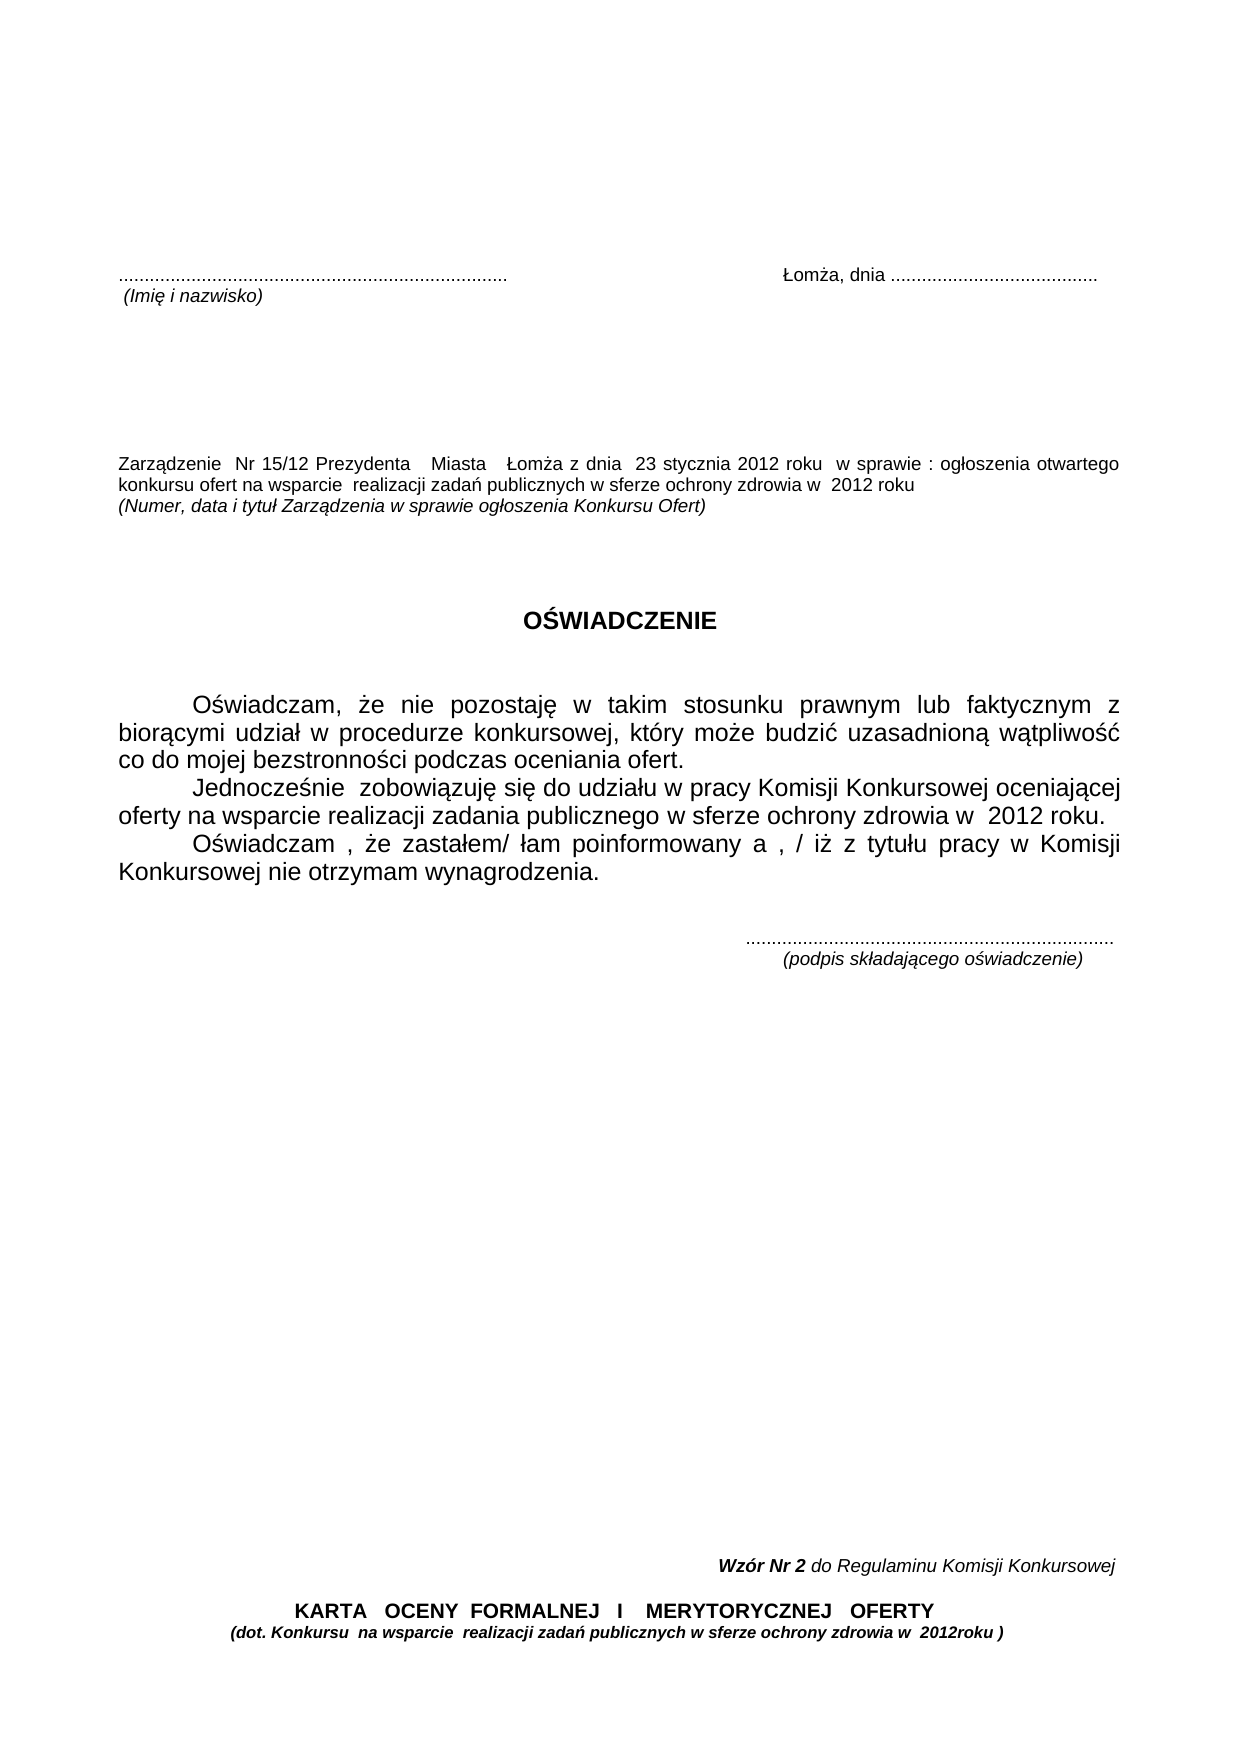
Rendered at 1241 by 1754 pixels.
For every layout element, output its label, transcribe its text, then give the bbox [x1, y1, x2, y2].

text Wzór Nr 2 do Regulaminu Komisji Konkursowej [118, 1556, 1122, 1577]
text ....................................................................... [118, 928, 1122, 949]
text Zarządzenie Nr 15/12 Prezydenta Miasta Łomża z dnia 23 stycznia 2012 roku w sprawie : ogłoszenia otwartego konkursu ofert na wsparcie realizacji zadań publicznych w sferze ochrony zdrowia w 2012 roku [118, 453, 1122, 495]
text OŚWIADCZENIE [118, 607, 1122, 634]
text KARTA OCENY FORMALNEJ I MERYTORYCZNEJ OFERTY [118, 1600, 1122, 1623]
text (Imię i nazwisko) [118, 286, 1122, 307]
text ........................................................................... Łomża, dnia ........................................ [118, 265, 1122, 286]
text (Numer, data i tytuł Zarządzenia w sprawie ogłoszenia Konkursu Ofert) [118, 495, 1122, 516]
text Jednocześnie zobowiązuję się do udziału w pracy Komisji Konkursowej oceniającej oferty na wsparcie realizacji zadania publicznego w sferze ochrony zdrowia w 2012 roku. [118, 774, 1122, 830]
text Oświadczam, że nie pozostaję w takim stosunku prawnym lub faktycznym z biorącymi udział w procedurze konkursowej, który może budzić uzasadnioną wątpliwość co do mojej bezstronności podczas oceniania ofert. [118, 690, 1122, 774]
text (dot. Konkursu na wsparcie realizacji zadań publicznych w sferze ochrony zdrowia w 2012roku ) [118, 1623, 1122, 1642]
text (podpis składającego oświadczenie) [118, 949, 1122, 969]
text Oświadczam , że zastałem/ łam poinformowany a , / iż z tytułu pracy w Komisji Konkursowej nie otrzymam wynagrodzenia. [118, 830, 1122, 886]
